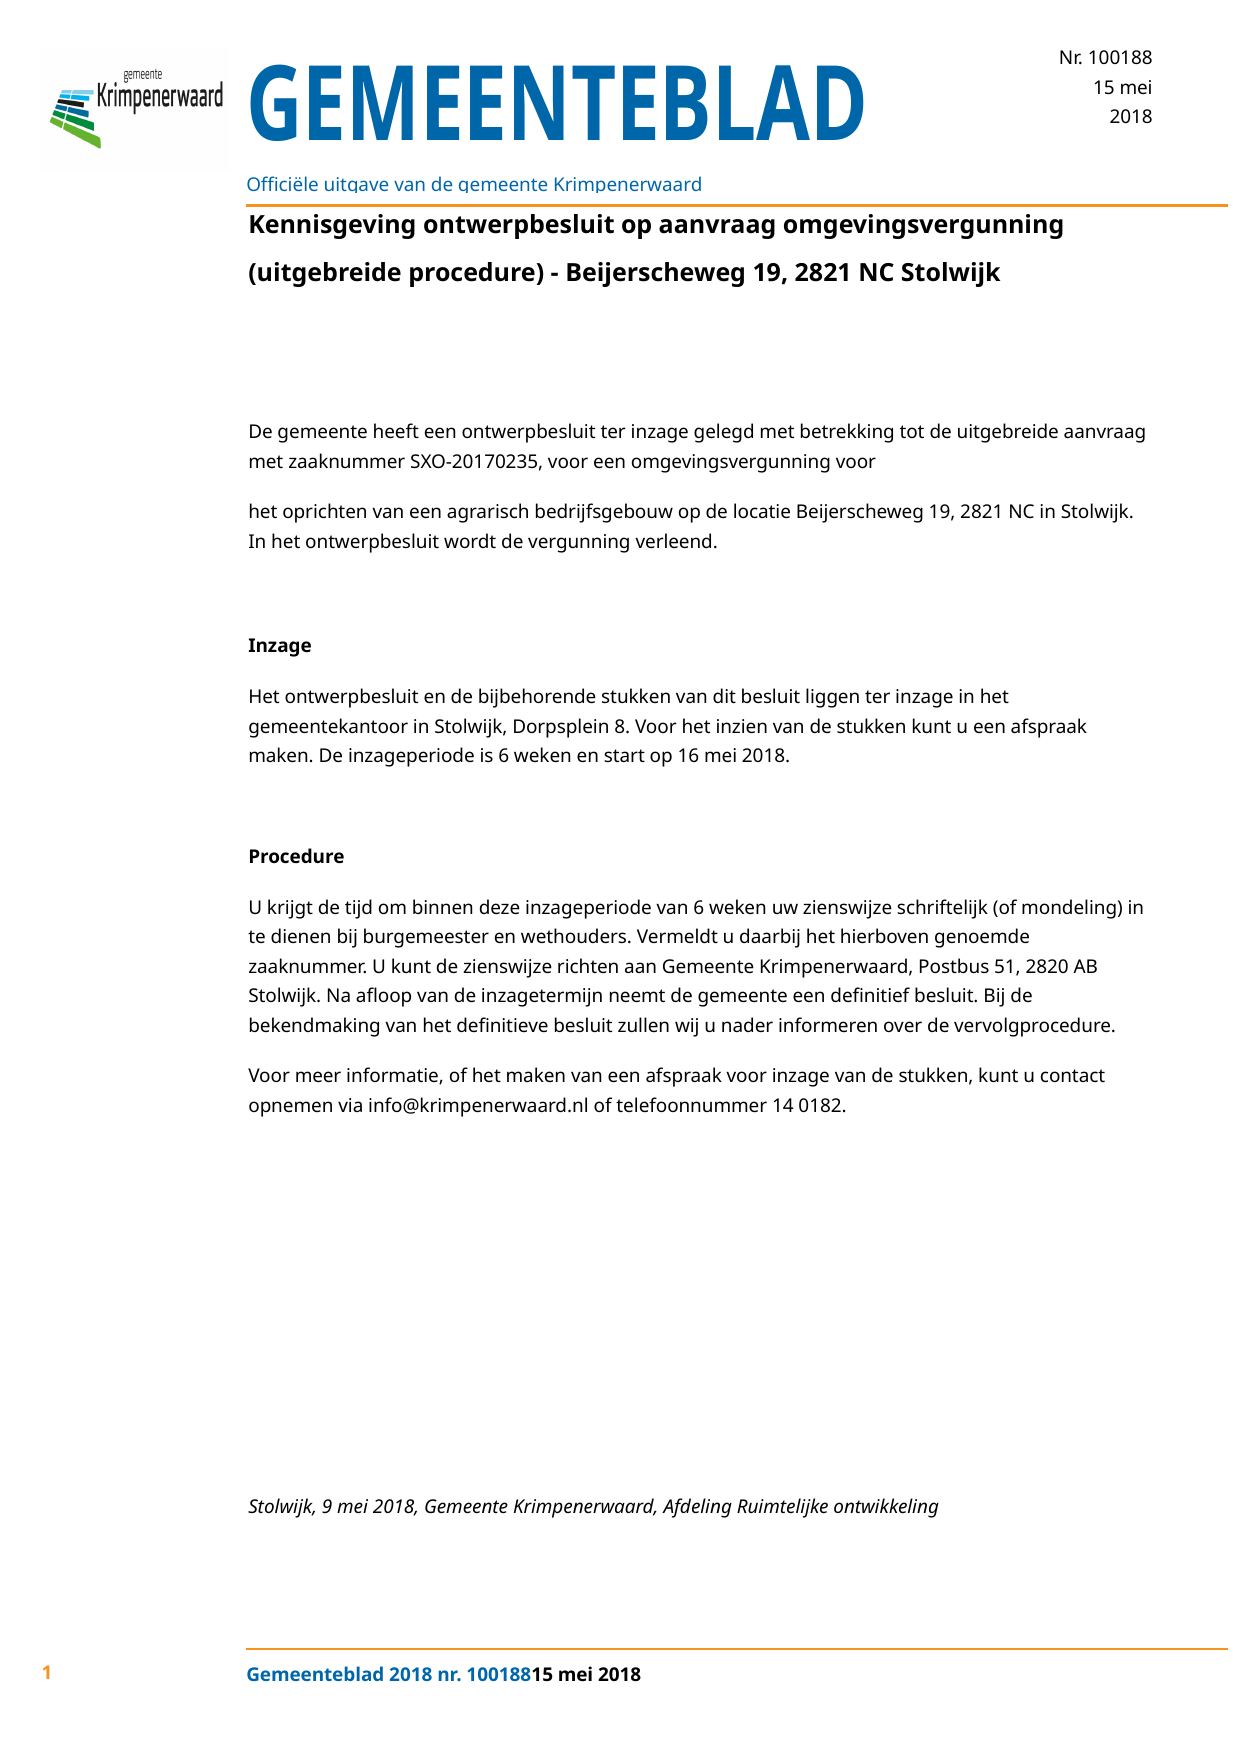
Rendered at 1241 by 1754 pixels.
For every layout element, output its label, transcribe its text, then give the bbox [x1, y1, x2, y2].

text De gemeente heeft een ontwerpbesluit ter inzage gelegd met betrekking tot de uitgebreide aanvraag met zaaknummer SXO-20170235, voor een omgevingsvergunning voor [248, 419, 1152, 474]
text U krijgt de tijd om binnen deze inzageperiode van 6 weken uw zienswijze schriftelijk (of mondeling) in te dienen bij burgemeester en wethouders. Vermeldt u daarbij het hierboven genoemde zaaknummer. U kunt de zienswijze richten aan Gemeente Krimpenerwaard, Postbus 51, 2820 AB Stolwijk. Na afloop van de inzagetermijn neemt de gemeente een definitief besluit. Bij de bekendmaking van het definitieve besluit zullen wij u nader informeren over de vervolgprocedure. [248, 894, 1152, 1038]
text Inzage [248, 629, 1152, 658]
text Stolwijk, 9 mei 2018, Gemeente Krimpenerwaard, Afdeling Ruimtelijke ontwikkeling [248, 1493, 1152, 1519]
text Procedure [248, 843, 1152, 869]
text het oprichten van een agrarisch bedrijfsgebouw op de locatie Beijerscheweg 19, 2821 NC in Stolwijk. In het ontwerpbesluit wordt de vergunning verleend. [248, 499, 1152, 554]
text Kennisgeving ontwerpbesluit op aanvraag omgevingsvergunning (uitgebreide procedure) - Beijerscheweg 19, 2821 NC Stolwijk [248, 207, 1152, 288]
picture [41, 47, 231, 172]
text Voor meer informatie, of het maken van een afspraak voor inzage van de stukken, kunt u contact opnemen via info@krimpenerwaard.nl of telefoonnummer 14 0182. [248, 1063, 1152, 1118]
text Het ontwerpbesluit en de bijbehorende stukken van dit besluit liggen ter inzage in het gemeentekantoor in Stolwijk, Dorpsplein 8. Voor het inzien van de stukken kunt u een afspraak maken. De inzageperiode is 6 weken en start op 16 mei 2018. [248, 683, 1152, 768]
